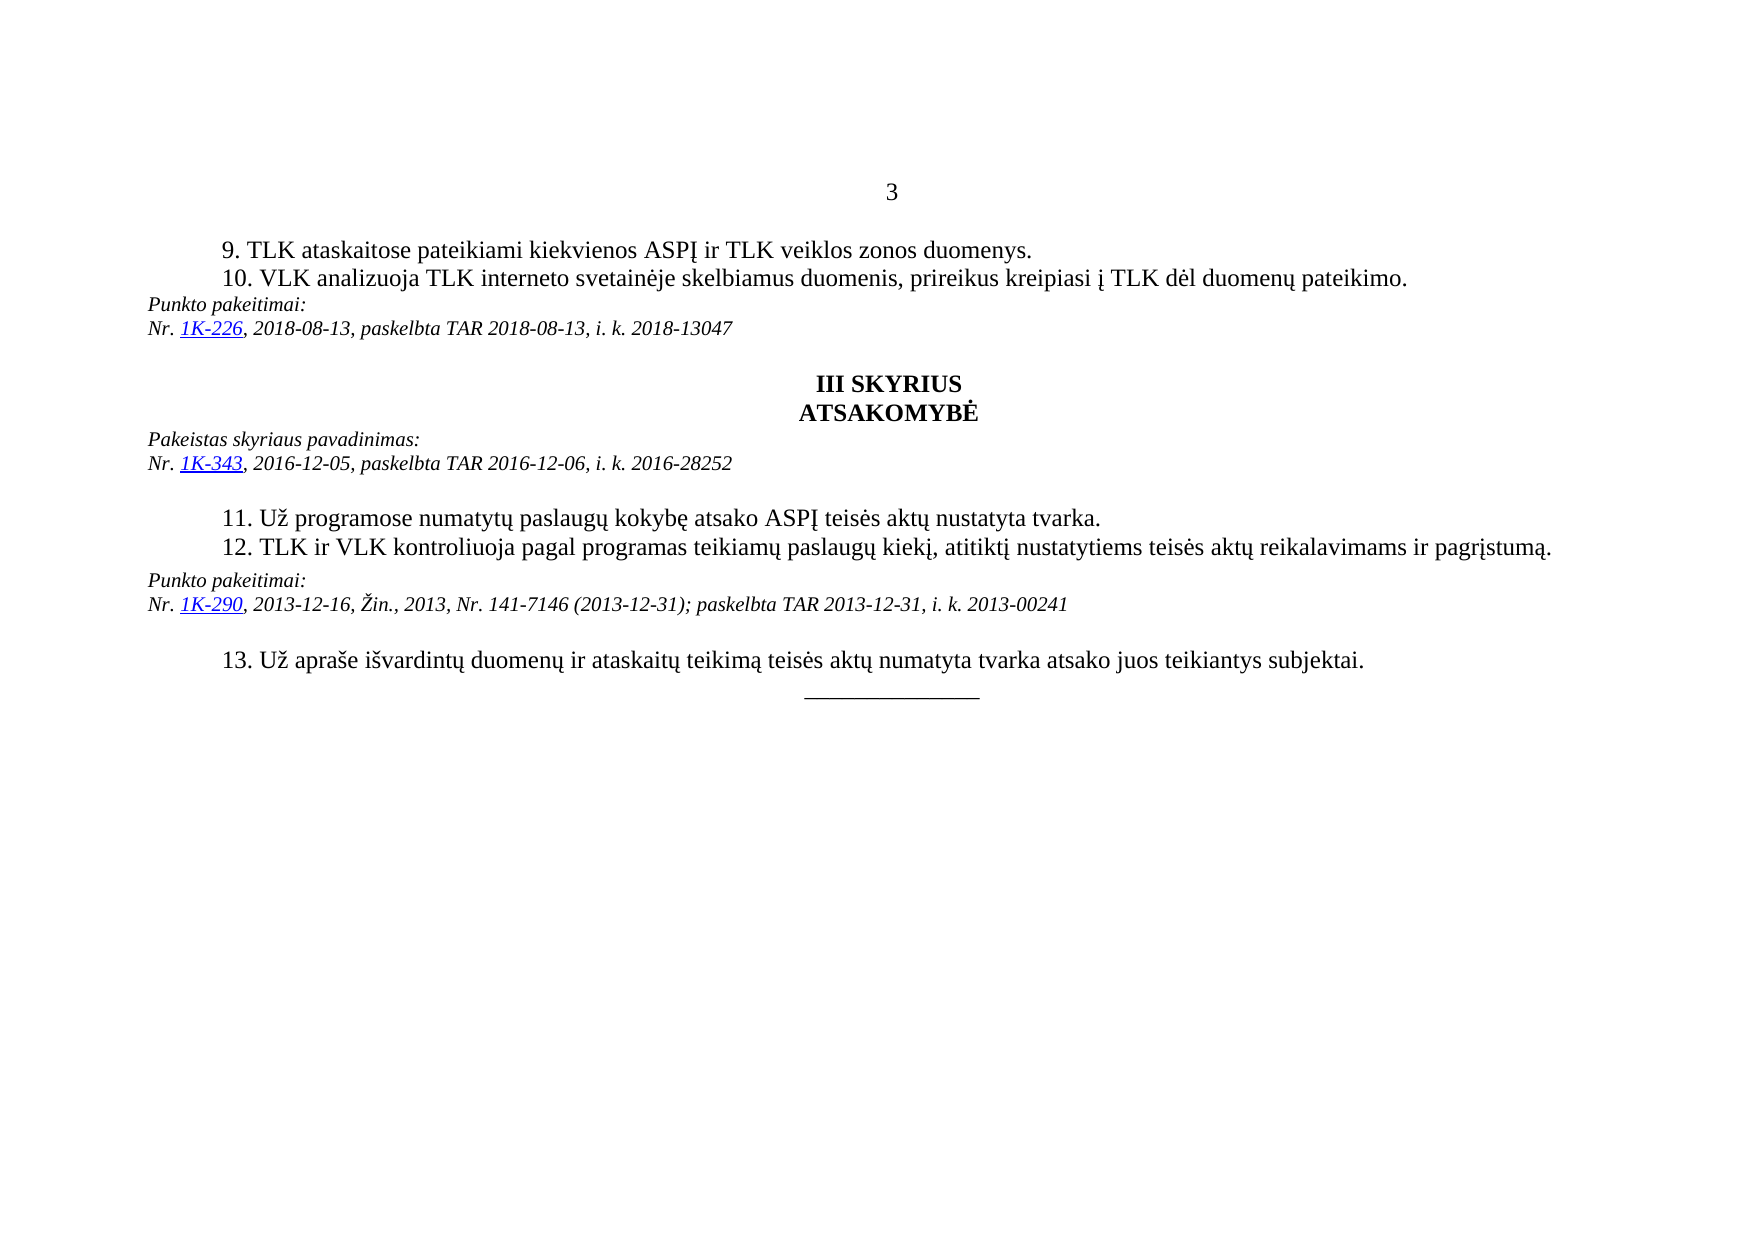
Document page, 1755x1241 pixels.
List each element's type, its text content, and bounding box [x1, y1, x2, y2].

text Nr. 1K-226, 2018-08-13, paskelbta TAR 2018-08-13, i. k. 2018-13047 [148, 316, 1636, 340]
text Nr. 1K-343, 2016-12-05, paskelbta TAR 2016-12-06, i. k. 2016-28252 [148, 451, 1636, 475]
text 11. Už programose numatytų paslaugų kokybę atsako ASPĮ teisės aktų nustatyta tvarka. [148, 503, 1636, 532]
text Punkto pakeitimai: [148, 568, 1636, 592]
text Nr. 1K-290, 2013-12-16, Žin., 2013, Nr. 141-7146 (2013-12-31); paskelbta TAR 2013-12-31, i. k. 2013-00241 [148, 592, 1636, 616]
text III SKYRIUS ATSAKOMYBĖ [148, 369, 1636, 427]
text Punkto pakeitimai: [148, 292, 1636, 316]
text 12. TLK ir VLK kontroliuoja pagal programas teikiamų paslaugų kiekį, atitiktį nustatytiems teisės aktų reikalavimams ir pagrįstumą. [148, 532, 1636, 561]
text ______________ [148, 673, 1636, 702]
text Pakeistas skyriaus pavadinimas: [148, 427, 1636, 451]
text 13. Už apraše išvardintų duomenų ir ataskaitų teikimą teisės aktų numatyta tvarka atsako juos teikiantys subjektai. [148, 645, 1636, 673]
text 10. VLK analizuoja TLK interneto svetainėje skelbiamus duomenis, prireikus kreipiasi į TLK dėl duomenų pateikimo. [148, 263, 1636, 292]
text 9. TLK ataskaitose pateikiami kiekvienos ASPĮ ir TLK veiklos zonos duomenys. [148, 235, 1636, 263]
